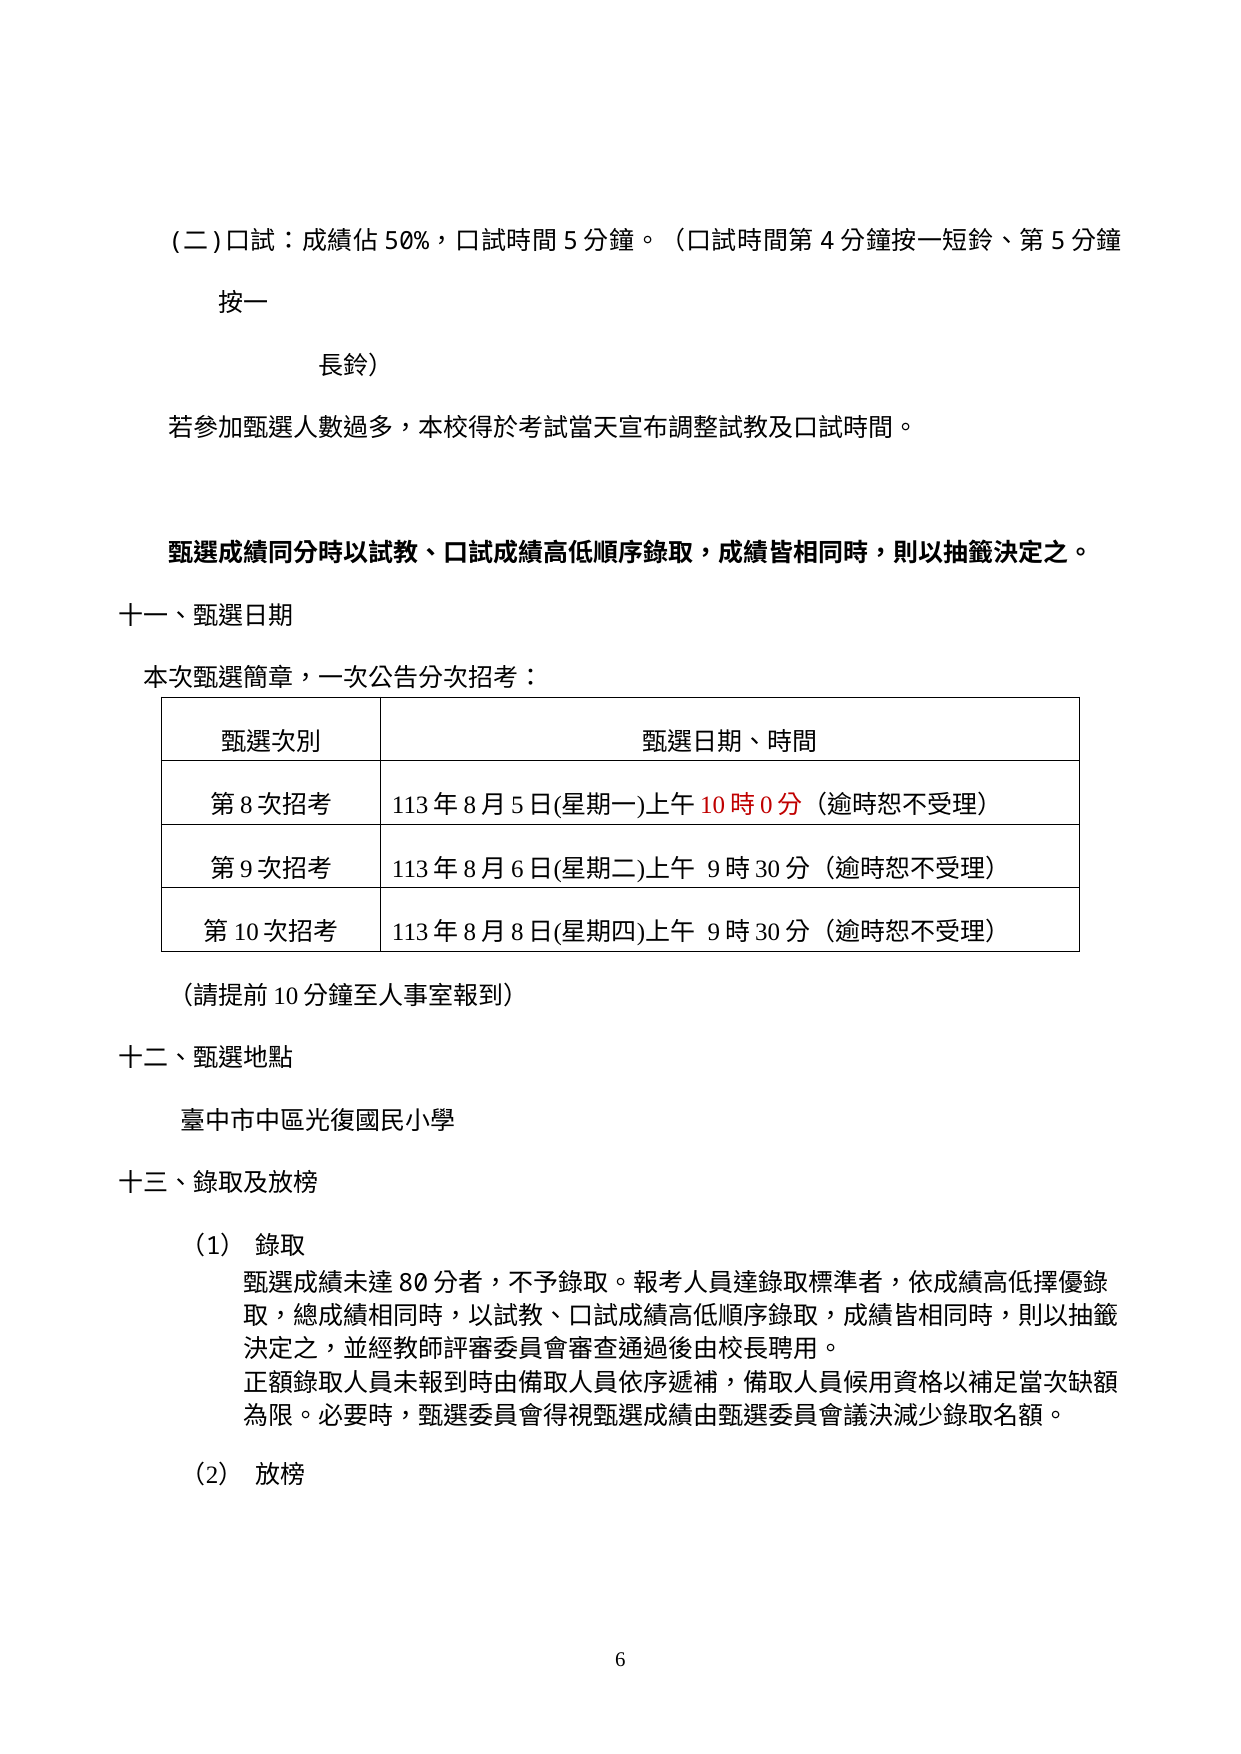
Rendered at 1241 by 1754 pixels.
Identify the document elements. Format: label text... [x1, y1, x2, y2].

text 正額錄取人員未報到時由備取人員依序遞補，備取人員候用資格以補足當次缺額為限。必要時，甄選委員會得視甄選成績由甄選委員會議決減少錄取名額。 [243, 1364, 1122, 1431]
text 長鈴） [168, 322, 1122, 384]
text 若參加甄選人數過多，本校得於考試當天宣布調整試教及口試時間。 [168, 384, 1122, 447]
text 臺中市中區光復國民小學 [181, 1077, 1122, 1139]
list 錄取 [181, 1202, 1122, 1264]
text 十三、錄取及放榜 [118, 1139, 1122, 1202]
table_cell 113年8月8日(星期四)上午 9時30分（逾時恕不受理） [381, 888, 1079, 951]
text 十一、甄選日期 [118, 572, 1122, 634]
table_cell 113年8月6日(星期二)上午 9時30分（逾時恕不受理） [381, 825, 1079, 887]
table_cell 113年8月5日(星期一)上午10時0分（逾時恕不受理） [381, 761, 1079, 824]
table_cell 第9次招考 [162, 825, 380, 887]
text 甄選成績未達80分者，不予錄取。報考人員達錄取標準者，依成績高低擇優錄取，總成績相同時，以試教、口試成績高低順序錄取，成績皆相同時，則以抽籤決定之，並經教師評審委員會審查通過後由校長聘用。 [243, 1264, 1122, 1364]
table_header 甄選日期、時間 [381, 698, 1079, 760]
text 甄選成績同分時以試教、口試成績高低順序錄取，成績皆相同時，則以抽籤決定之。 [168, 509, 1122, 572]
table_cell 第10次招考 [162, 888, 380, 951]
text 本次甄選簡章，一次公告分次招考： [118, 634, 1122, 697]
table_header 甄選次別 [162, 698, 380, 760]
text 十二、甄選地點 [118, 1014, 1122, 1077]
list 放榜 [181, 1431, 1122, 1493]
table_cell 第8次招考 [162, 761, 380, 824]
text （請提前10分鐘至人事室報到） [168, 952, 1122, 1014]
text (二)口試：成績佔50%，口試時間5分鐘。（口試時間第4分鐘按一短鈴、第5分鐘按一 [168, 197, 1122, 322]
